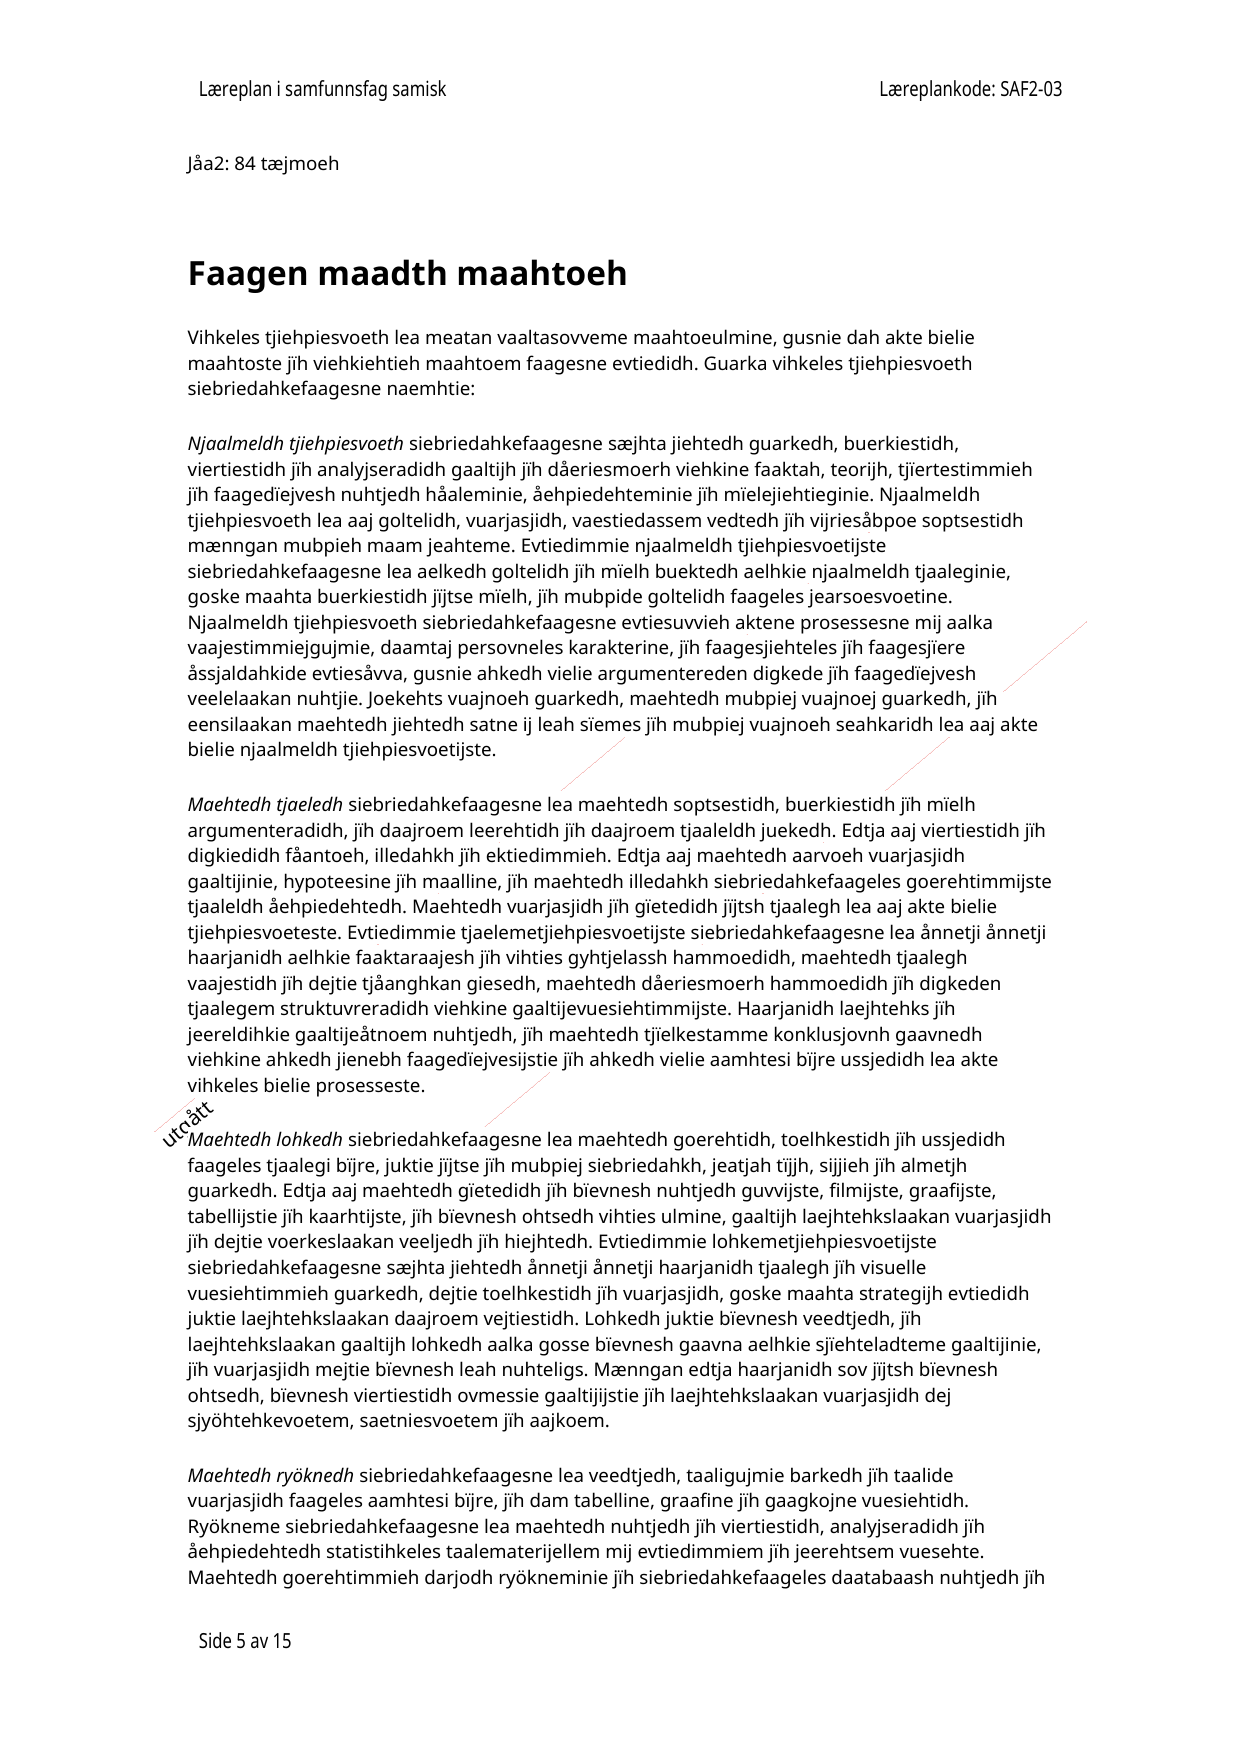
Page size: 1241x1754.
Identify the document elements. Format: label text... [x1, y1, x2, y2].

text Maehtedh tjaeledh siebriedahkefaagesne lea maehtedh soptsestidh, buerkiestidh jïh mïelh argumenteradidh, jïh daajroem leerehtidh jïh daajroem tjaaleldh juekedh. Edtja aaj viertiestidh jïh digkiedidh fåantoeh, illedahkh jïh ektiedimmieh. Edtja aaj maehtedh aarvoeh vuarjasjidh gaaltijinie, hypoteesine jïh maalline, jïh maehtedh illedahkh siebriedahkefaageles goerehtimmijste tjaaleldh åehpiedehtedh. Maehtedh vuarjasjidh jïh gïetedidh jïjtsh tjaalegh lea aaj akte bielie tjiehpiesvoeteste. Evtiedimmie tjaelemetjiehpiesvoetijste siebriedahkefaagesne lea ånnetji ånnetji haarjanidh aelhkie faaktaraajesh jïh vihties gyhtjelassh hammoedidh, maehtedh tjaalegh vaajestidh jïh dejtie tjåanghkan giesedh, maehtedh dåeriesmoerh hammoedidh jïh digkeden tjaalegem struktuvreradidh viehkine gaaltijevuesiehtimmijste. Haarjanidh laejhtehks jïh jeereldihkie gaaltijeåtnoem nuhtjedh, jïh maehtedh tjïelkestamme konklusjovnh gaavnedh viehkine ahkedh jienebh faagedïejvesijstie jïh ahkedh vielie aamhtesi bïjre ussjedidh lea akte vihkeles bielie prosesseste. [521, 791, 1053, 1098]
subtitle Faagen maadth maahtoeh [637, 205, 1053, 296]
text Maehtedh lohkedh siebriedahkefaagesne lea maehtedh goerehtidh, toelhkestidh jïh ussjedidh faageles tjaalegi bïjre, juktie jïjtse jïh mubpiej siebriedahkh, jeatjah tïjjh, sijjieh jïh almetjh guarkedh. Edtja aaj maehtedh gïetedidh jïh bïevnesh nuhtjedh guvvijste, filmijste, graafijste, tabellijstie jïh kaarhtijste, jïh bïevnesh ohtsedh vihties ulmine, gaaltijh laejhtehkslaakan vuarjasjidh jïh dejtie voerkeslaakan veeljedh jïh hiejhtedh. Evtiedimmie lohkemetjiehpiesvoetijste siebriedahkefaagesne sæjhta jiehtedh ånnetji ånnetji haarjanidh tjaalegh jïh visuelle vuesiehtimmieh guarkedh, dejtie toelhkestidh jïh vuarjasjidh, goske maahta strategijh evtiedidh juktie laejhtehkslaakan daajroem vejtiestidh. Lohkedh juktie bïevnesh veedtjedh, jïh laejhtehkslaakan gaaltijh lohkedh aalka gosse bïevnesh gaavna aelhkie sjïehteladteme gaaltijinie, jïh vuarjasjidh mejtie bïevnesh leah nuhteligs. Mænngan edtja haarjanidh sov jïjtsh bïevnesh ohtsedh, bïevnesh viertiestidh ovmessie gaaltijijstie jïh laejhtehkslaakan vuarjasjidh dej sjyöhtehkevoetem, saetniesvoetem jïh aajkoem. [187, 1127, 1053, 1433]
text Jåa2: 84 tæjmoeh [339, 150, 1053, 176]
text Vihkeles tjiehpiesvoeth lea meatan vaaltasovveme maahtoeulmine, gusnie dah akte bielie maahtoste jïh viehkiehtieh maahtoem faagesne evtiedidh. Guarka vihkeles tjiehpiesvoeth siebriedahkefaagesne naemhtie: [475, 325, 1053, 401]
text Njaalmeldh tjiehpiesvoeth siebriedahkefaagesne sæjhta jiehtedh guarkedh, buerkiestidh, viertiestidh jïh analyjseradidh gaaltijh jïh dåeriesmoerh viehkine faaktah, teorijh, tjïertestimmieh jïh faagedïejvesh nuhtjedh håaleminie, åehpiedehteminie jïh mïelejiehtieginie. Njaalmeldh tjiehpiesvoeth lea aaj goltelidh, vuarjasjidh, vaestiedassem vedtedh jïh vijriesåbpoe soptsestidh mænngan mubpieh maam jeahteme. Evtiedimmie njaalmeldh tjiehpiesvoetijste siebriedahkefaagesne lea aelkedh goltelidh jïh mïelh buektedh aelhkie njaalmeldh tjaaleginie, goske maahta buerkiestidh jïjtse mïelh, jïh mubpide goltelidh faageles jearsoesvoetine. Njaalmeldh tjiehpiesvoeth siebriedahkefaagesne evtiesuvvieh aktene prosessesne mij aalka vaajestimmiejgujmie, daamtaj persovneles karakterine, jïh faagesjiehteles jïh faagesjïere åssjaldahkide evtiesåvva, gusnie ahkedh vielie argumentereden digkede jïh faagedïejvesh veelelaakan nuhtjie. Joekehts vuajnoeh guarkedh, maehtedh mubpiej vuajnoej guarkedh, jïh eensilaakan maehtedh jiehtedh satne ij leah sïemes jïh mubpiej vuajnoeh seahkaridh lea aaj akte bielie njaalmeldh tjiehpiesvoetijste. [748, 430, 1053, 690]
